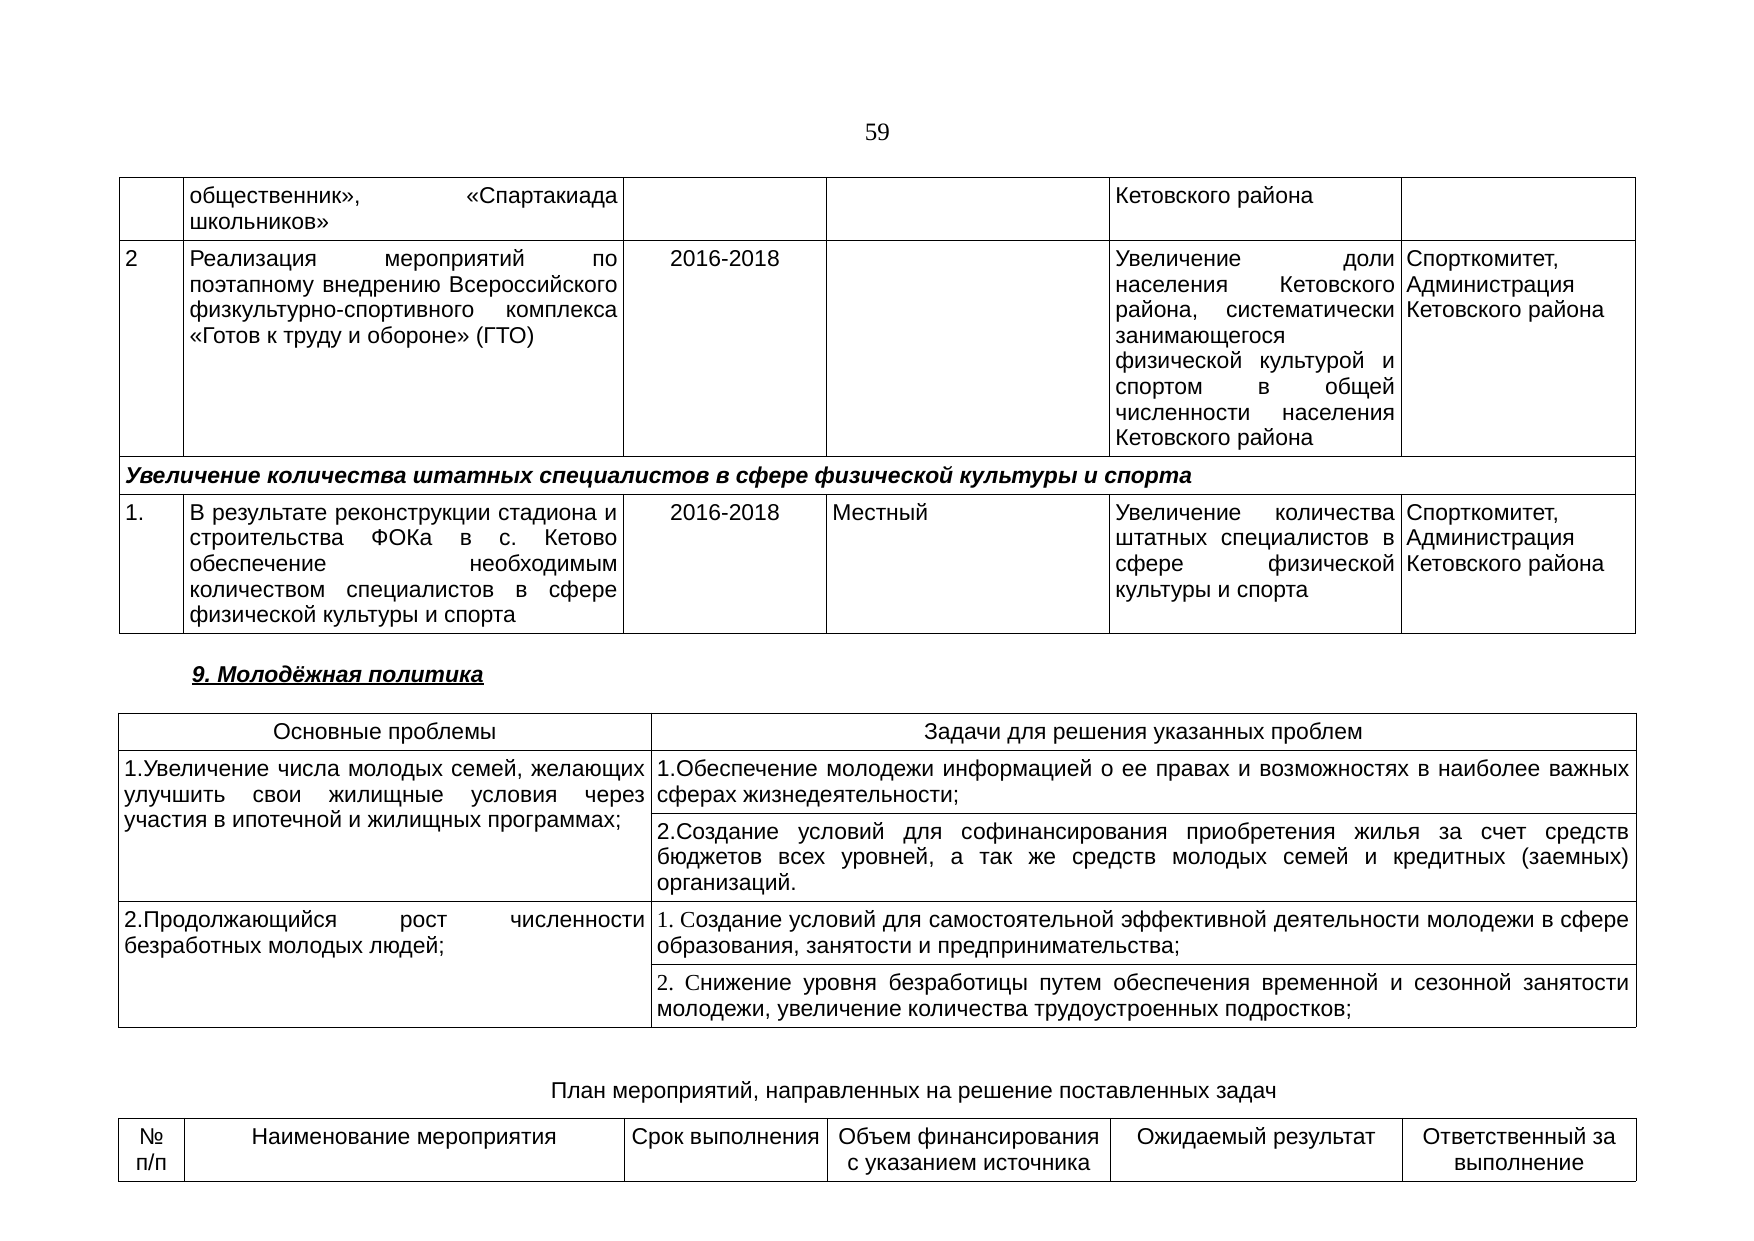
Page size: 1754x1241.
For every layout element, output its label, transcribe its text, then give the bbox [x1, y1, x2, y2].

table_cell общественник», «Спартакиада школьников» [184, 178, 623, 240]
text 9. Молодёжная политика [118, 661, 1636, 687]
table_cell 2. Снижение уровня безработицы путем обеспечения временной и сезонной занятости молодежи, увеличение количества трудоустроенных подростков; [652, 965, 1636, 1027]
table_header № п/п [119, 1119, 184, 1181]
table_cell [120, 178, 183, 240]
table_cell [1402, 178, 1635, 240]
table_header Наименование мероприятия [185, 1119, 624, 1181]
table_cell В результате реконструкции стадиона и строительства ФОКа в с. Кетово обеспечение необходимым количеством специалистов в сфере физической культуры и спорта [184, 495, 623, 633]
table_header Задачи для решения указанных проблем [652, 714, 1636, 750]
table_cell Увеличение количества штатных специалистов в сфере физической культуры и спорта [1110, 495, 1401, 633]
table_cell Увеличение количества штатных специалистов в сфере физической культуры и спорта [120, 457, 1635, 494]
table_cell Кетовского района [1110, 178, 1401, 240]
table_cell 2 [120, 241, 183, 456]
table_cell 1.Увеличение числа молодых семей, желающих улучшить свои жилищные условия через участия в ипотечной и жилищных программах; [119, 751, 651, 901]
table_cell Спорткомитет, Администрация Кетовского района [1402, 241, 1635, 456]
table_header Ожидаемый результат [1111, 1119, 1402, 1181]
table_header Основные проблемы [119, 714, 651, 750]
table_header 1. Создание условий для самостоятельной эффективной деятельности молодежи в сфере образования, занятости и предпринимательства; [652, 902, 1636, 964]
table_cell [827, 241, 1109, 456]
table_cell 2016-2018 [624, 495, 826, 633]
table_cell 2.Продолжающийся рост численности безработных молодых людей; [119, 902, 651, 1027]
table_cell Реализация мероприятий по поэтапному внедрению Всероссийского физкультурно-спортивного комплекса «Готов к труду и обороне» (ГТО) [184, 241, 623, 456]
table_header Срок выполнения [625, 1119, 827, 1181]
table_header Ответственный за выполнение [1403, 1119, 1636, 1181]
table_cell 2.Создание условий для софинансирования приобретения жилья за счет средств бюджетов всех уровней, а так же средств молодых семей и кредитных (заемных) организаций. [652, 814, 1636, 901]
table_cell 2016-2018 [624, 241, 826, 456]
table_cell [827, 178, 1109, 240]
table_cell Местный [827, 495, 1109, 633]
table_cell Спорткомитет, Администрация Кетовского района [1402, 495, 1635, 633]
table_header 1.Обеспечение молодежи информацией о ее правах и возможностях в наиболее важных сферах жизнедеятельности; [652, 751, 1636, 813]
table_cell Увеличение доли населения Кетовского района, систематически занимающегося физической культурой и спортом в общей численности населения Кетовского района [1110, 241, 1401, 456]
table_header Объем финансирования с указанием источника [828, 1119, 1110, 1181]
table_cell [624, 178, 826, 240]
text План мероприятий, направленных на решение поставленных задач [118, 1078, 1636, 1104]
table_cell 1. [120, 495, 183, 633]
